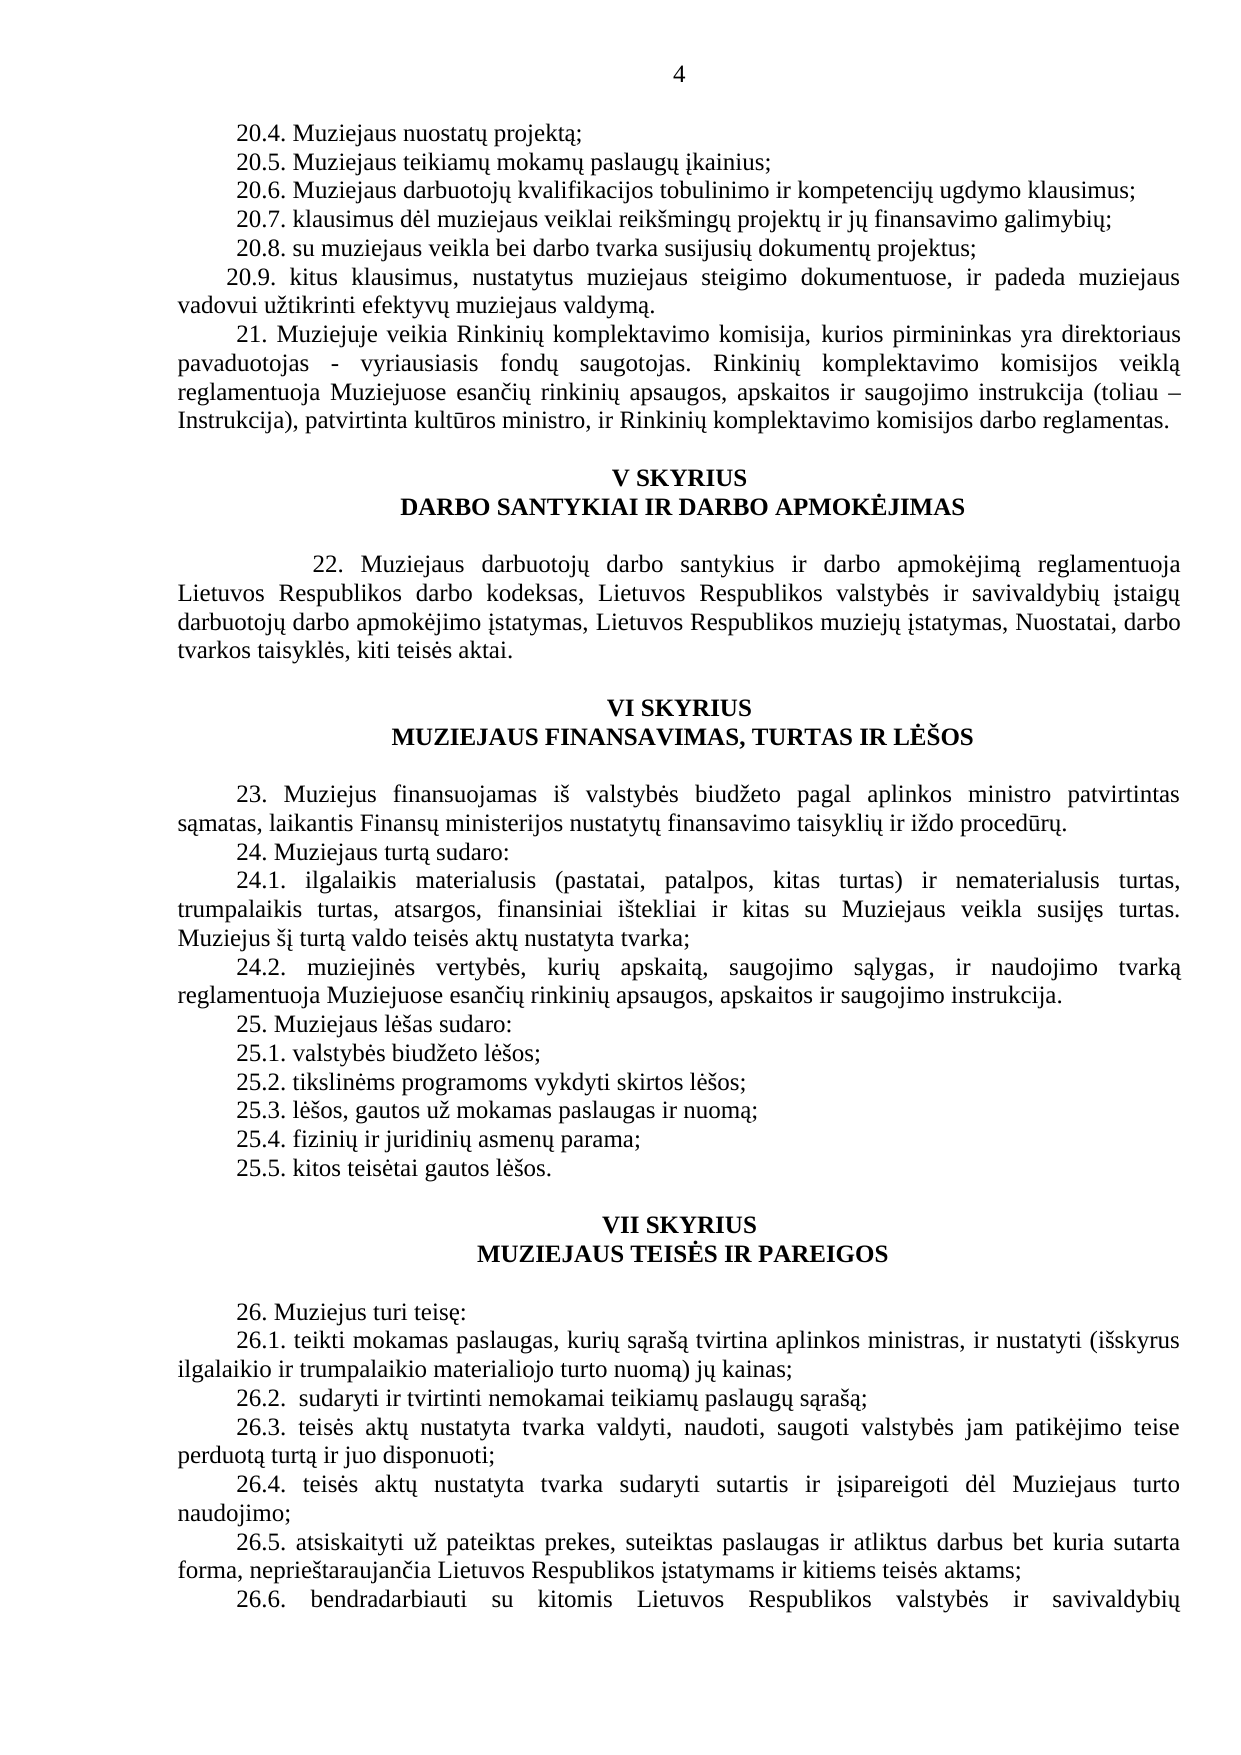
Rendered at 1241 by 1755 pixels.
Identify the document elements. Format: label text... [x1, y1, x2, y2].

text 26.6. bendradarbiauti su kitomis Lietuvos Respublikos valstybės ir savivaldybių [177, 1584, 1181, 1613]
text 26.2. sudaryti ir tvirtinti nemokamai teikiamų paslaugų sąrašą; [177, 1383, 1181, 1412]
text 25. Muziejaus lėšas sudaro: [177, 1009, 1181, 1038]
text 25.3. lėšos, gautos už mokamas paslaugas ir nuomą; [177, 1096, 1181, 1124]
text 21. Muziejuje veikia Rinkinių komplektavimo komisija, kurios pirmininkas yra direktoriaus pavaduotojas - vyriausiasis fondų saugotojas. Rinkinių komplektavimo komisijos veiklą reglamentuoja Muziejuose esančių rinkinių apsaugos, apskaitos ir saugojimo instrukcija (toliau – Instrukcija), patvirtinta kultūros ministro, ir Rinkinių komplektavimo komisijos darbo reglamentas. [177, 319, 1181, 434]
text 25.1. valstybės biudžeto lėšos; [177, 1038, 1181, 1067]
text VI SKYRIUS [177, 693, 1181, 722]
text 20.4. Muziejaus nuostatų projektą; [177, 118, 1181, 147]
text 26.3. teisės aktų nustatyta tvarka valdyti, naudoti, saugoti valstybės jam patikėjimo teise perduotą turtą ir juo disponuoti; [177, 1412, 1181, 1469]
text 25.2. tikslinėms programoms vykdyti skirtos lėšos; [177, 1067, 1181, 1096]
text 20.5. Muziejaus teikiamų mokamų paslaugų įkainius; [177, 147, 1181, 176]
text 22. Muziejaus darbuotojų darbo santykius ir darbo apmokėjimą reglamentuoja Lietuvos Respublikos darbo kodeksas, Lietuvos Respublikos valstybės ir savivaldybių įstaigų darbuotojų darbo apmokėjimo įstatymas, Lietuvos Respublikos muziejų įstatymas, Nuostatai, darbo tvarkos taisyklės, kiti teisės aktai. [177, 549, 1181, 664]
text 25.5. kitos teisėtai gautos lėšos. [177, 1153, 1181, 1182]
text 20.6. Muziejaus darbuotojų kvalifikacijos tobulinimo ir kompetencijų ugdymo klausimus; [177, 176, 1181, 204]
text 26. Muziejus turi teisę: [177, 1297, 1181, 1326]
text 24.1. ilgalaikis materialusis (pastatai, patalpos, kitas turtas) ir nematerialusis turtas, trumpalaikis turtas, atsargos, finansiniai ištekliai ir kitas su Muziejaus veikla susijęs turtas. Muziejus šį turtą valdo teisės aktų nustatyta tvarka; [177, 866, 1181, 952]
text 23. Muziejus finansuojamas iš valstybės biudžeto pagal aplinkos ministro patvirtintas sąmatas, laikantis Finansų ministerijos nustatytų finansavimo taisyklių ir iždo procedūrų. [177, 779, 1181, 837]
text 20.7. klausimus dėl muziejaus veiklai reikšmingų projektų ir jų finansavimo galimybių; [177, 204, 1181, 233]
text 20.8. su muziejaus veikla bei darbo tvarka susijusių dokumentų projektus; [177, 233, 1181, 262]
text DARBO SANTYKIAI IR DARBO APMOKĖJIMAS [177, 492, 1181, 521]
text VII SKYRIUS [177, 1211, 1181, 1239]
text 20.9. kitus klausimus, nustatytus muziejaus steigimo dokumentuose, ir padeda muziejaus vadovui užtikrinti efektyvų muziejaus valdymą. [177, 262, 1181, 319]
text 26.5. atsiskaityti už pateiktas prekes, suteiktas paslaugas ir atliktus darbus bet kuria sutarta forma, neprieštaraujančia Lietuvos Respublikos įstatymams ir kitiems teisės aktams; [177, 1527, 1181, 1584]
text MUZIEJAUS TEISĖS IR PAREIGOS [177, 1239, 1181, 1268]
text MUZIEJAUS FINANSAVIMAS, TURTAS IR LĖŠOS [177, 722, 1181, 751]
text 25.4. fizinių ir juridinių asmenų parama; [177, 1124, 1181, 1153]
text V SKYRIUS [177, 463, 1181, 492]
text 26.4. teisės aktų nustatyta tvarka sudaryti sutartis ir įsipareigoti dėl Muziejaus turto naudojimo; [177, 1469, 1181, 1527]
text 24.2. muziejinės vertybės, kurių apskaitą, saugojimo sąlygas, ir naudojimo tvarką reglamentuoja Muziejuose esančių rinkinių apsaugos, apskaitos ir saugojimo instrukcija. [177, 952, 1181, 1009]
text 26.1. teikti mokamas paslaugas, kurių sąrašą tvirtina aplinkos ministras, ir nustatyti (išskyrus ilgalaikio ir trumpalaikio materialiojo turto nuomą) jų kainas; [177, 1326, 1181, 1383]
text 24. Muziejaus turtą sudaro: [177, 837, 1181, 866]
